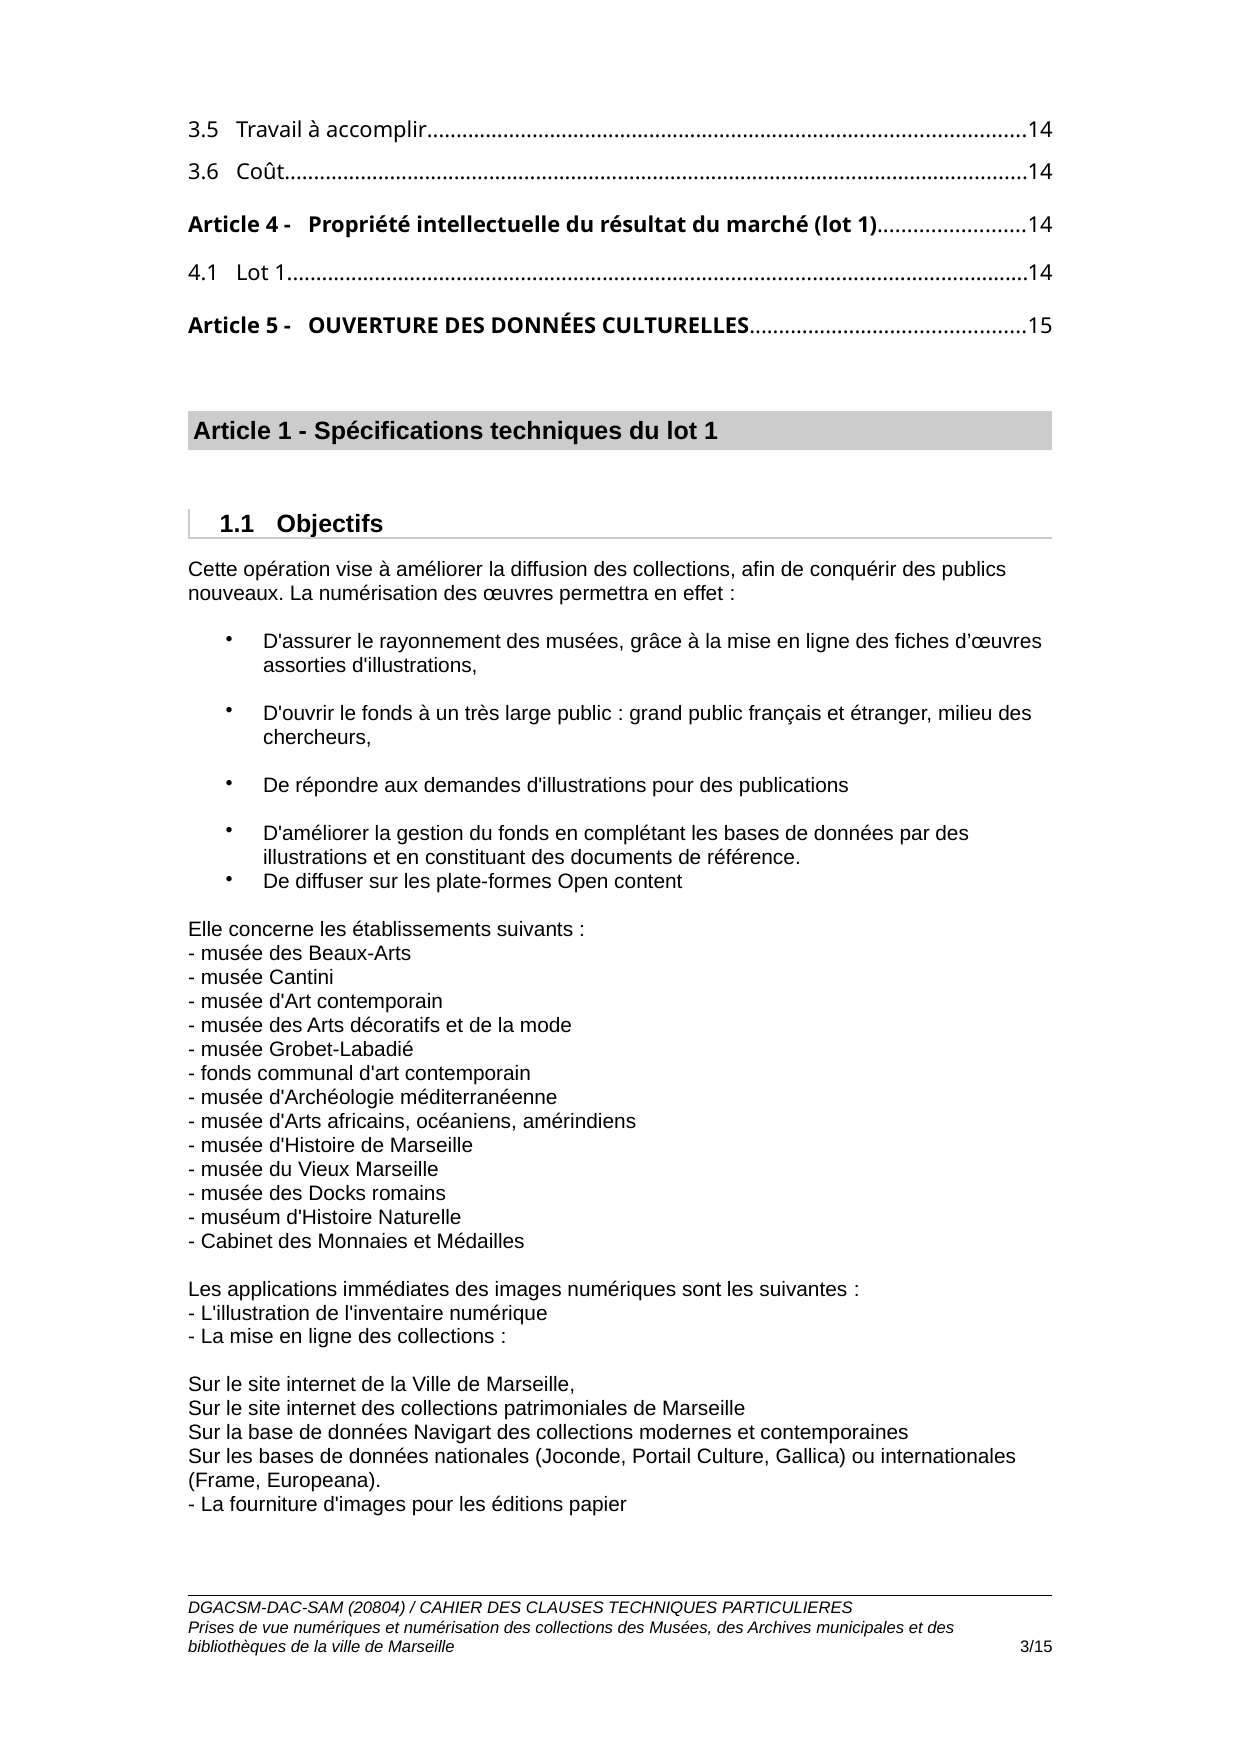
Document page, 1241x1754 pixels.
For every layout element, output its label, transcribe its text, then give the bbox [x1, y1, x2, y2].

text - musée Grobet-Labadié [188, 1037, 1052, 1061]
text 3.5 Travail à accomplir 14 [188, 114, 1052, 144]
text - Cabinet des Monnaies et Médailles [188, 1228, 1052, 1252]
subtitle Spécifications techniques du lot 1 [190, 413, 1050, 447]
subtitle Objectifs [188, 508, 1052, 537]
text - musée d'Archéologie méditerranéenne [188, 1085, 1052, 1109]
text - La fourniture d'images pour les éditions papier [188, 1492, 1052, 1516]
text Article 5 - OUVERTURE DES DONNÉES CULTURELLES 15 [188, 310, 1052, 340]
text 4.1 Lot 1 14 [188, 257, 1052, 286]
text Article 4 - Propriété intellectuelle du résultat du marché (lot 1) 14 [188, 209, 1052, 239]
text - musée des Docks romains [188, 1181, 1052, 1204]
list D'ouvrir le fonds à un très large public : grand public français et étranger, milieu des chercheurs, [225, 701, 1052, 749]
text - La mise en ligne des collections : [188, 1324, 1052, 1348]
text Sur le site internet de la Ville de Marseille, [188, 1372, 1052, 1396]
text - muséum d'Histoire Naturelle [188, 1204, 1052, 1228]
list De répondre aux demandes d'illustrations pour des publications [225, 773, 1052, 797]
list D'améliorer la gestion du fonds en complétant les bases de données par des illustrations et en constituant des documents de référence. [225, 821, 1052, 869]
text Elle concerne les établissements suivants : [188, 917, 1052, 941]
text - musée des Beaux-Arts [188, 941, 1052, 965]
text Cette opération vise à améliorer la diffusion des collections, afin de conquérir des publics nouveaux. La numérisation des œuvres permettra en effet : [188, 557, 1052, 605]
text - musée du Vieux Marseille [188, 1157, 1052, 1181]
text 3.6 Coût 14 [188, 156, 1052, 185]
text - fonds communal d'art contemporain [188, 1061, 1052, 1085]
text - musée des Arts décoratifs et de la mode [188, 1013, 1052, 1037]
text - musée d'Histoire de Marseille [188, 1133, 1052, 1157]
list De diffuser sur les plate-formes Open content [225, 869, 1052, 893]
text - musée Cantini [188, 965, 1052, 989]
text Les applications immédiates des images numériques sont les suivantes : [188, 1276, 1052, 1300]
list D'assurer le rayonnement des musées, grâce à la mise en ligne des fiches d’œuvres assorties d'illustrations, [225, 629, 1052, 677]
text - L'illustration de l'inventaire numérique [188, 1300, 1052, 1324]
text Sur le site internet des collections patrimoniales de Marseille [188, 1396, 1052, 1420]
text - musée d'Art contemporain [188, 989, 1052, 1013]
text Sur la base de données Navigart des collections modernes et contemporaines [188, 1420, 1052, 1444]
text - musée d'Arts africains, océaniens, amérindiens [188, 1109, 1052, 1133]
text Sur les bases de données nationales (Joconde, Portail Culture, Gallica) ou internationales (Frame, Europeana). [188, 1444, 1052, 1492]
